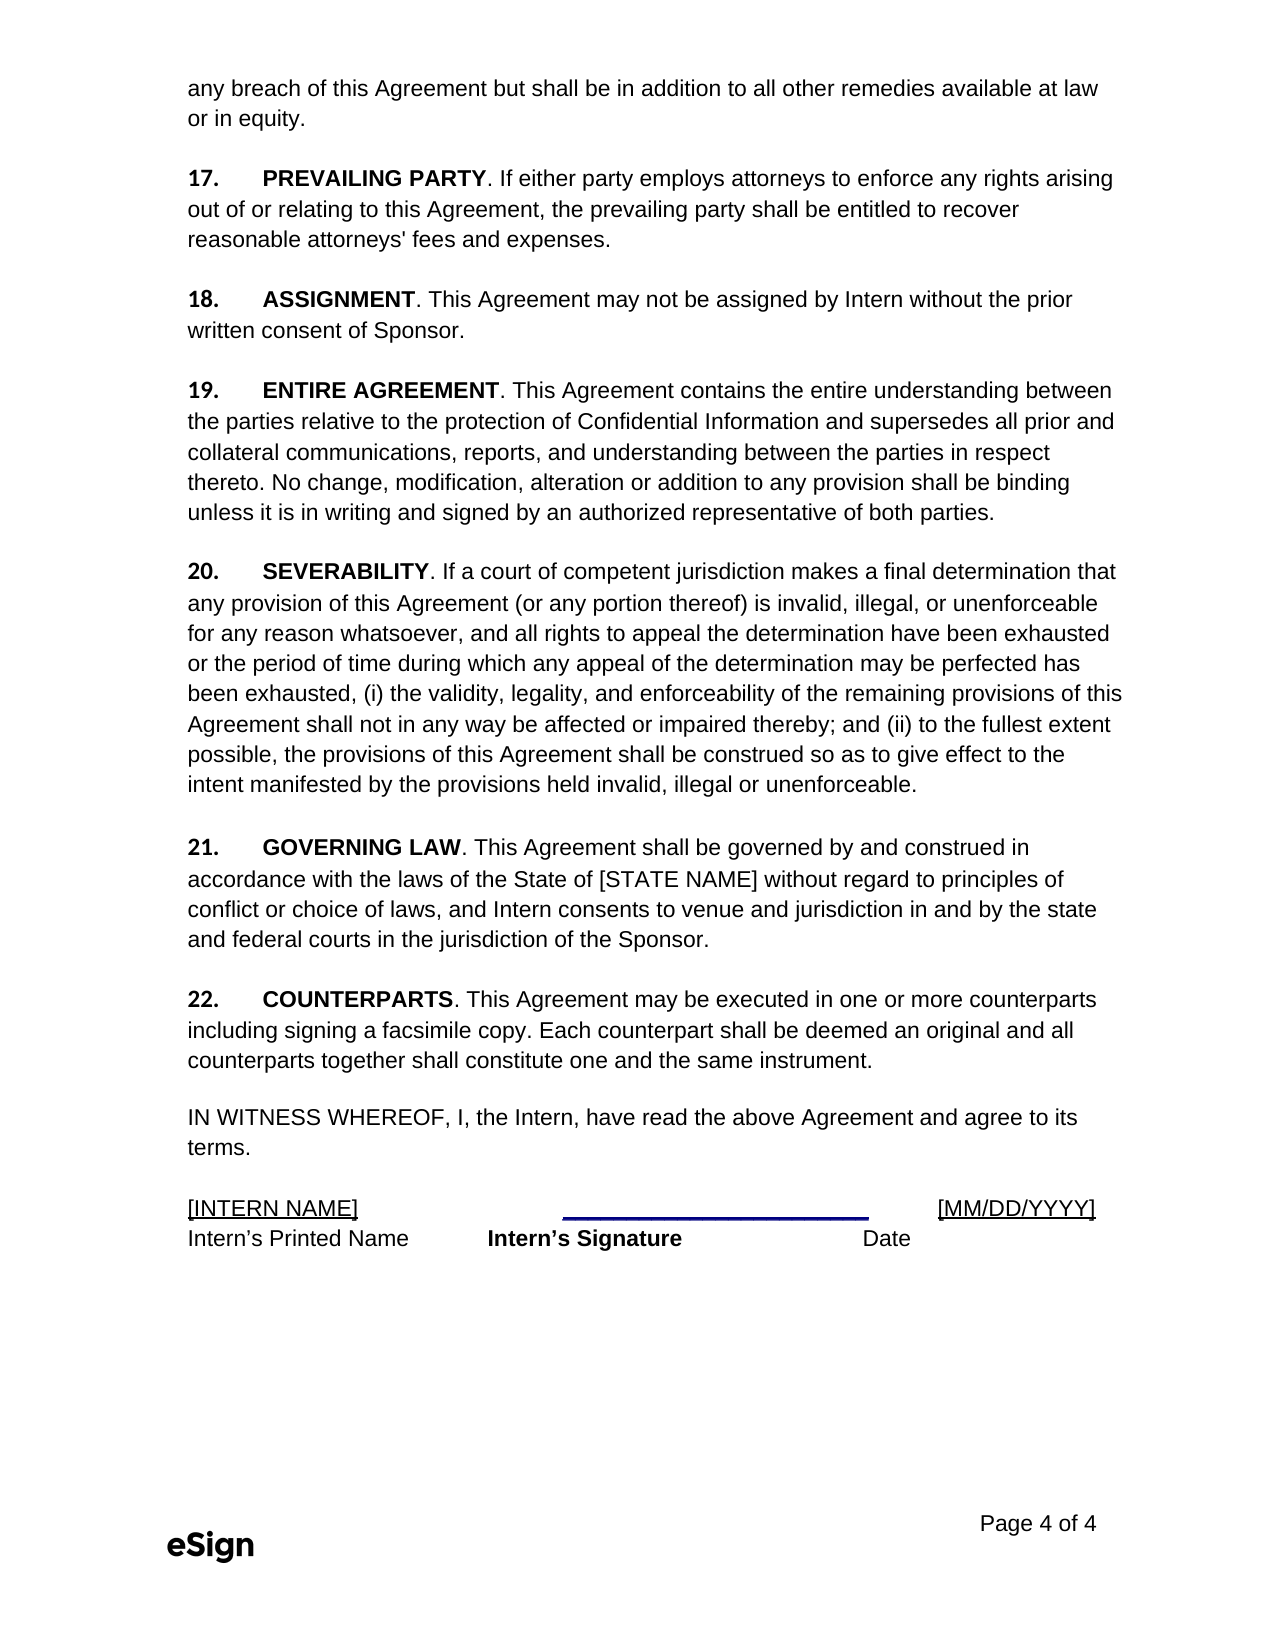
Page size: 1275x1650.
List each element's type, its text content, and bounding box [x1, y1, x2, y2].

list PREVAILING PARTY. If either party employs attorneys to enforce any rights arising out of or relating to this Agreement, the prevailing party shall be entitled to recover reasonable attorneys' fees and expenses. [187, 162, 1125, 253]
list [INTERN NAME] ________________________ [MM/DD/YYYY] [187, 1194, 1125, 1221]
list SEVERABILITY. If a court of competent jurisdiction makes a final determination that any provision of this Agreement (or any portion thereof) is invalid, illegal, or unenforceable for any reason whatsoever, and all rights to appeal the determination have been exhausted or the period of time during which any appeal of the determination may be perfected has been exhausted, (i) the validity, legality, and enforceability of the remaining provisions of this Agreement shall not in any way be affected or impaired thereby; and (ii) to the fullest extent possible, the provisions of this Agreement shall be construed so as to give effect to the intent manifested by the provisions held invalid, illegal or unenforceable. [187, 555, 1125, 797]
list ENTIRE AGREEMENT. This Agreement contains the entire understanding between the parties relative to the protection of Confidential Information and supersedes all prior and collateral communications, reports, and understanding between the parties in respect thereto. No change, modification, alteration or addition to any provision shall be binding unless it is in writing and signed by an authorized representative of both parties. [187, 374, 1125, 525]
list ASSIGNMENT. This Agreement may not be assigned by Intern without the prior written consent of Sponsor. [187, 283, 1125, 344]
list any breach of this Agreement but shall be in addition to all other remedies available at law or in equity. [187, 75, 1125, 132]
list GOVERNING LAW. This Agreement shall be governed by and construed in accordance with the laws of the State of [STATE NAME] without regard to principles of conflict or choice of laws, and Intern consents to venue and jurisdiction in and by the state and federal courts in the jurisdiction of the Sponsor. [187, 831, 1125, 953]
list Intern’s Printed Name Intern’s Signature Date [187, 1225, 1125, 1251]
list COUNTERPARTS. This Agreement may be executed in one or more counterparts including signing a facsimile copy. Each counterpart shall be deemed an original and all counterparts together shall constitute one and the same instrument. [187, 983, 1125, 1074]
list IN WITNESS WHEREOF, I, the Intern, have read the above Agreement and agree to its terms. [187, 1104, 1125, 1161]
